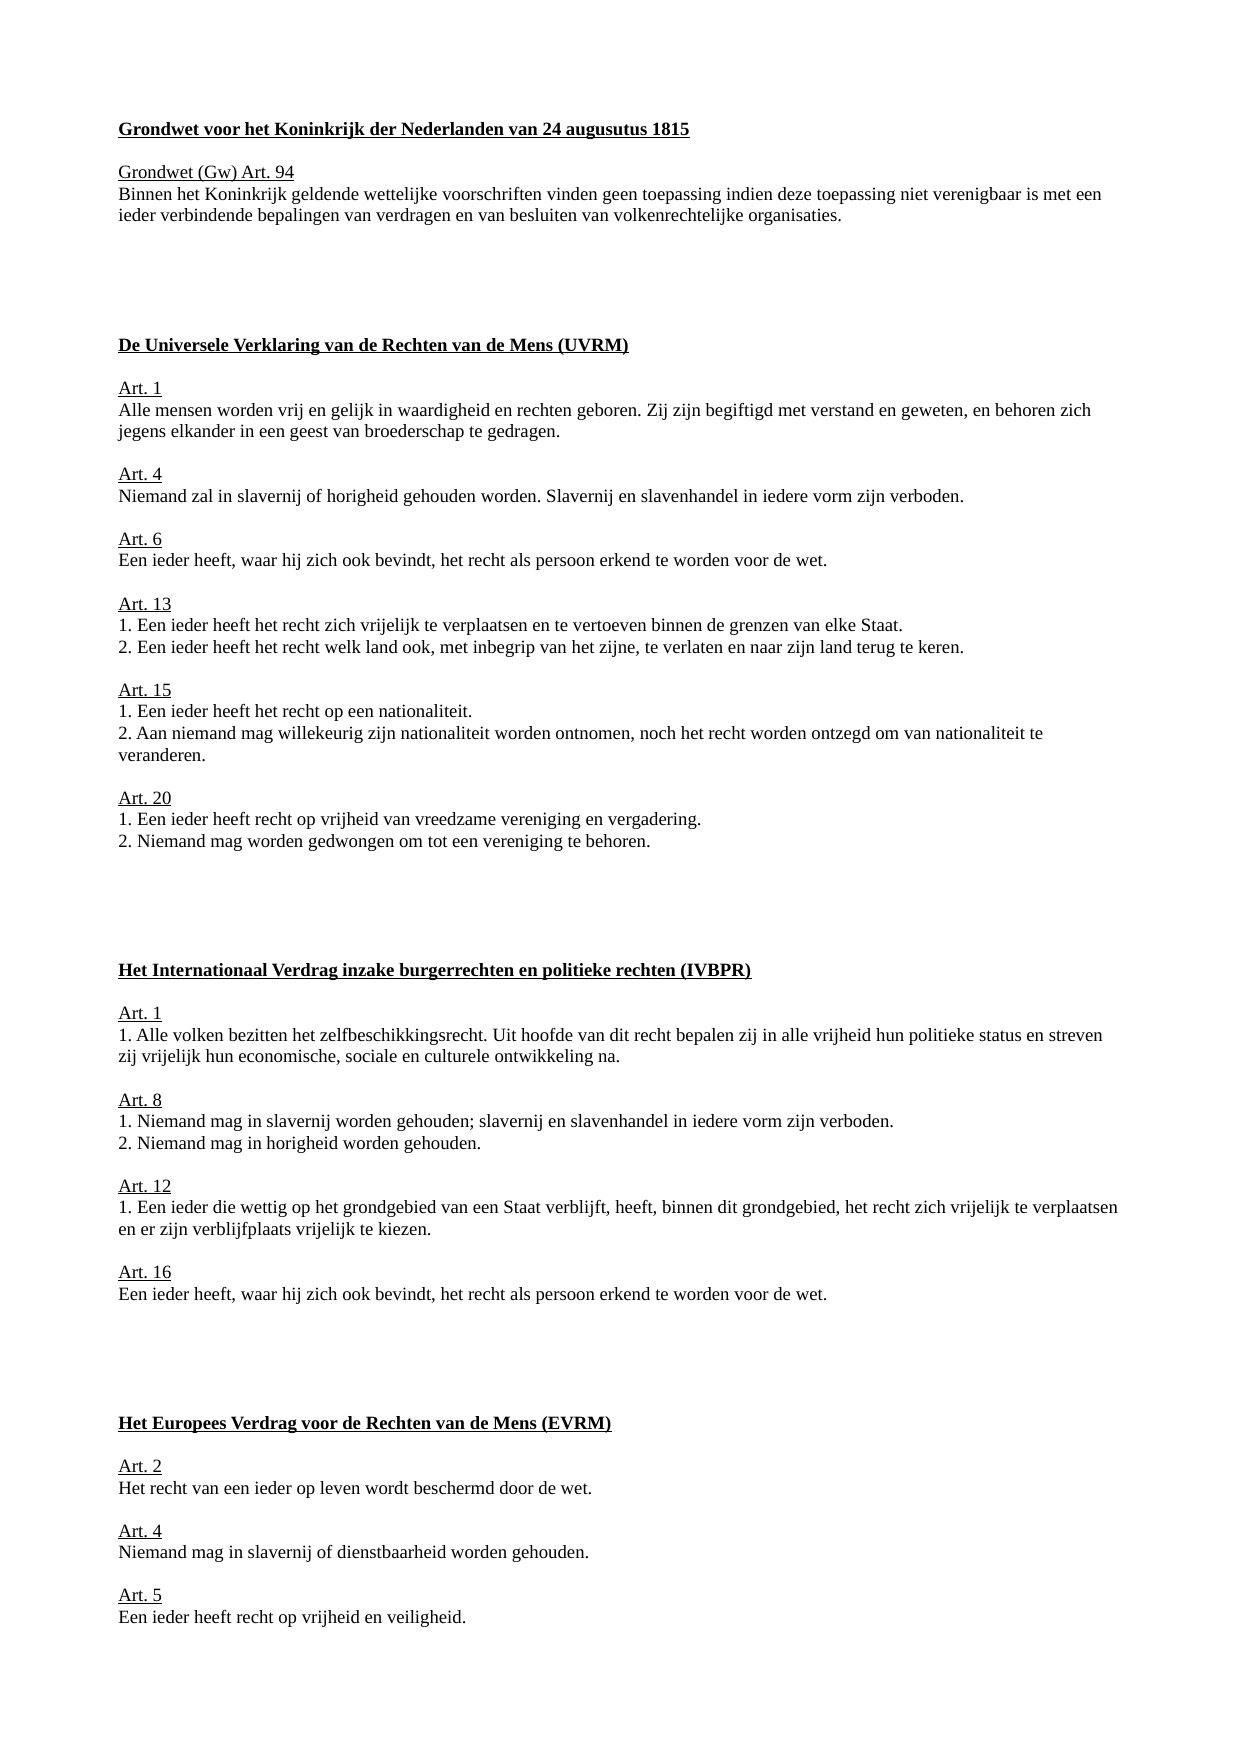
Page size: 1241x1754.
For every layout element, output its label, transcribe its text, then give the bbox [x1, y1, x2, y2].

text Art. 12 [118, 1175, 1122, 1196]
text Het Europees Verdrag voor de Rechten van de Mens (EVRM) [118, 1412, 1122, 1433]
text 2. Niemand mag worden gedwongen om tot een vereniging te behoren. [118, 830, 1122, 851]
text 1. Een ieder die wettig op het grondgebied van een Staat verblijft, heeft, binnen dit grondgebied, het recht zich vrijelijk te verplaatsen en er zijn verblijfplaats vrijelijk te kiezen. [118, 1196, 1122, 1239]
text Binnen het Koninkrijk geldende wettelijke voorschriften vinden geen toepassing indien deze toepassing niet verenigbaar is met een ieder verbindende bepalingen van verdragen en van besluiten van volkenrechtelijke organisaties. [118, 183, 1122, 226]
text De Universele Verklaring van de Rechten van de Mens (UVRM) [118, 334, 1122, 355]
text 2. Een ieder heeft het recht welk land ook, met inbegrip van het zijne, te verlaten en naar zijn land terug te keren. [118, 636, 1122, 657]
text 1. Een ieder heeft het recht zich vrijelijk te verplaatsen en te vertoeven binnen de grenzen van elke Staat. [118, 614, 1122, 636]
text Niemand zal in slavernij of horigheid gehouden worden. Slavernij en slavenhandel in iedere vorm zijn verboden. [118, 485, 1122, 506]
text Art. 4 [118, 1520, 1122, 1541]
text Art. 5 [118, 1584, 1122, 1606]
text Een ieder heeft, waar hij zich ook bevindt, het recht als persoon erkend te worden voor de wet. [118, 549, 1122, 571]
text 1. Alle volken bezitten het zelfbeschikkingsrecht. Uit hoofde van dit recht bepalen zij in alle vrijheid hun politieke status en streven zij vrijelijk hun economische, sociale en culturele ontwikkeling na. [118, 1024, 1122, 1067]
text Art. 15 [118, 679, 1122, 700]
text Alle mensen worden vrij en gelijk in waardigheid en rechten geboren. Zij zijn begiftigd met verstand en geweten, en behoren zich jegens elkander in een geest van broederschap te gedragen. [118, 398, 1122, 442]
text Art. 6 [118, 528, 1122, 549]
text Art. 20 [118, 787, 1122, 808]
text 1. Een ieder heeft recht op vrijheid van vreedzame vereniging en vergadering. [118, 808, 1122, 830]
text Art. 1 [118, 1002, 1122, 1024]
text Art. 16 [118, 1261, 1122, 1282]
text Het Internationaal Verdrag inzake burgerrechten en politieke rechten (IVBPR) [118, 959, 1122, 981]
text Niemand mag in slavernij of dienstbaarheid worden gehouden. [118, 1541, 1122, 1563]
text Art. 13 [118, 592, 1122, 614]
text Het recht van een ieder op leven wordt beschermd door de wet. [118, 1477, 1122, 1498]
text Art. 4 [118, 463, 1122, 485]
text Een ieder heeft, waar hij zich ook bevindt, het recht als persoon erkend te worden voor de wet. [118, 1282, 1122, 1304]
text Grondwet (Gw) Art. 94 [118, 161, 1122, 183]
text Art. 8 [118, 1088, 1122, 1110]
text 2. Aan niemand mag willekeurig zijn nationaliteit worden ontnomen, noch het recht worden ontzegd om van nationaliteit te veranderen. [118, 722, 1122, 765]
text 1. Een ieder heeft het recht op een nationaliteit. [118, 700, 1122, 722]
text Art. 1 [118, 377, 1122, 398]
text 1. Niemand mag in slavernij worden gehouden; slavernij en slavenhandel in iedere vorm zijn verboden. [118, 1110, 1122, 1132]
text Art. 2 [118, 1455, 1122, 1477]
text Een ieder heeft recht op vrijheid en veiligheid. [118, 1606, 1122, 1627]
text Grondwet voor het Koninkrijk der Nederlanden van 24 augusutus 1815 [118, 118, 1122, 140]
text 2. Niemand mag in horigheid worden gehouden. [118, 1132, 1122, 1153]
